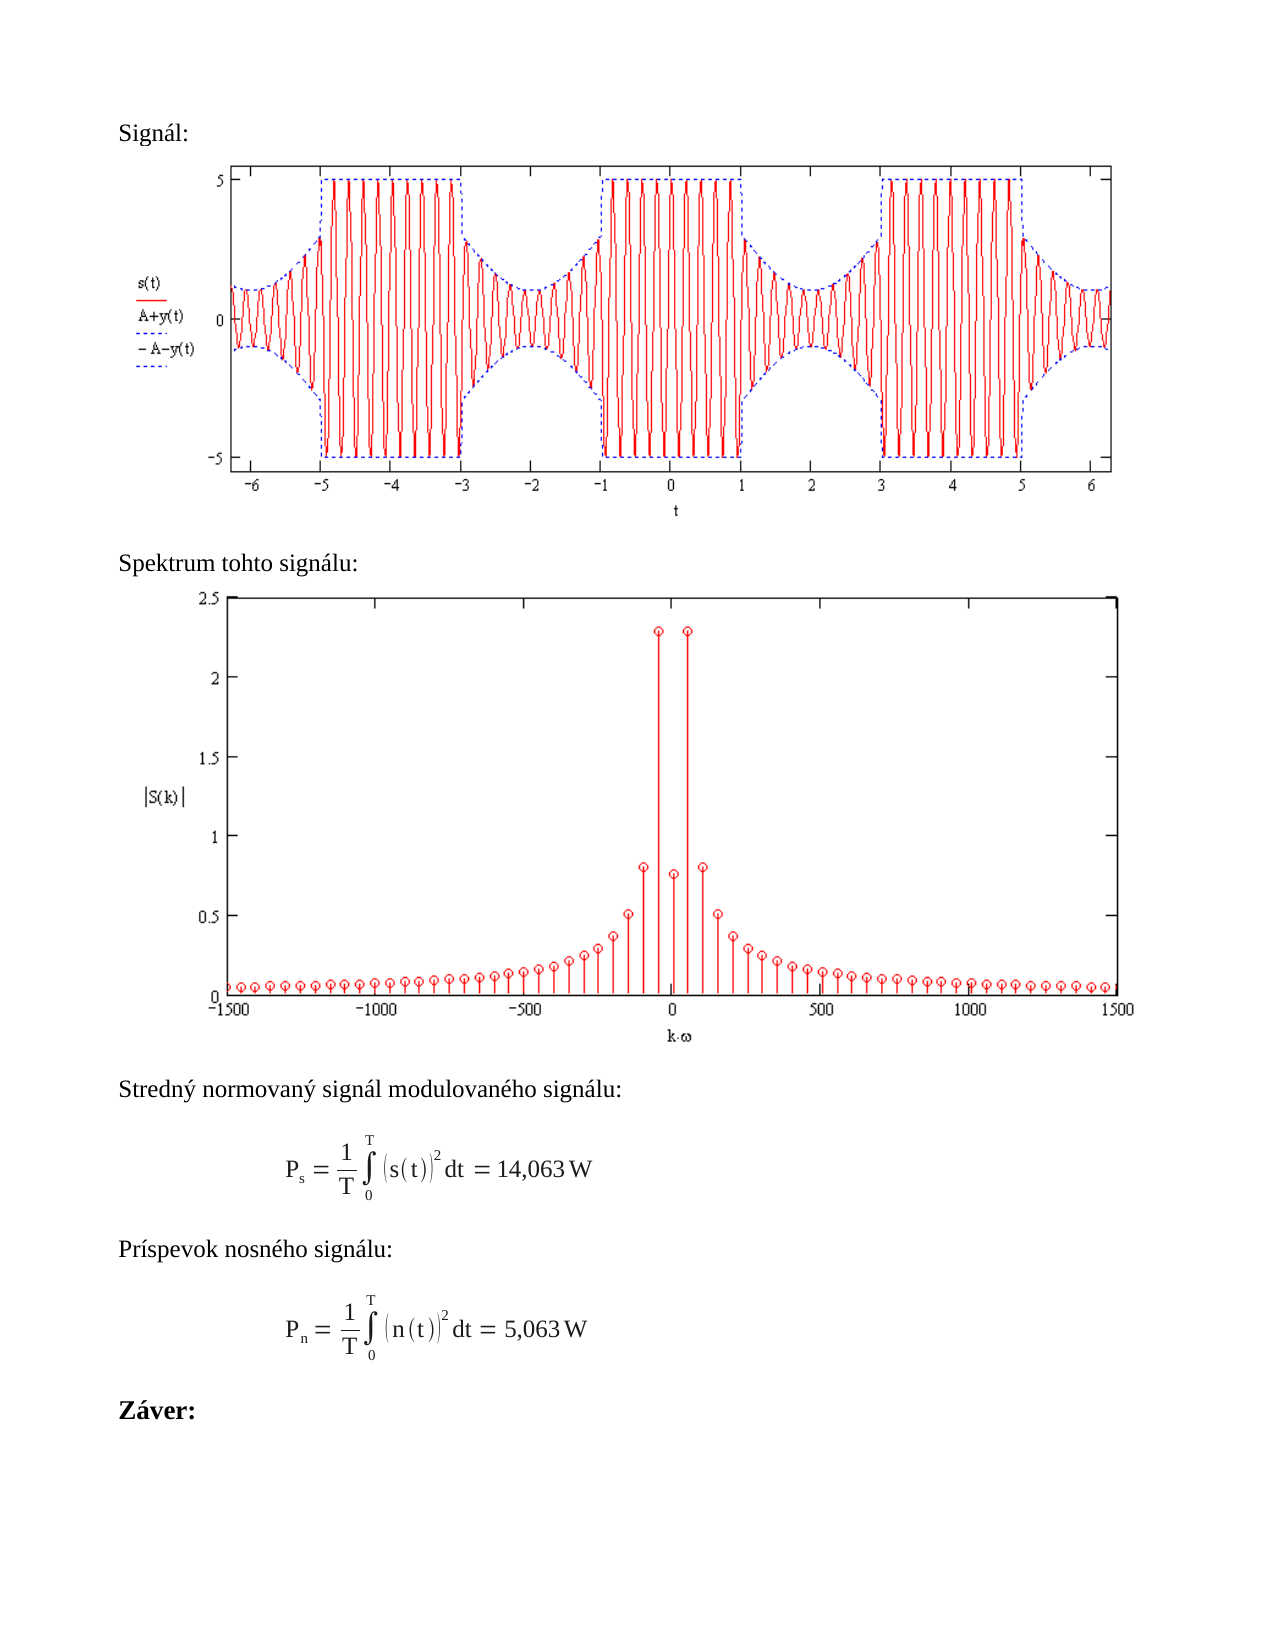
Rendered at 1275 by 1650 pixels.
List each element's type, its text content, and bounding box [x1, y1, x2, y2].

text Signál: [118, 118, 1157, 146]
text Stredný normovaný signál modulovaného signálu: [118, 1074, 1157, 1103]
text Príspevok nosného signálu: [118, 1234, 1157, 1263]
text Spektrum tohto signálu: [118, 548, 1157, 577]
picture [118, 577, 1157, 1046]
picture [118, 146, 1157, 520]
text Záver: [118, 1394, 1157, 1425]
